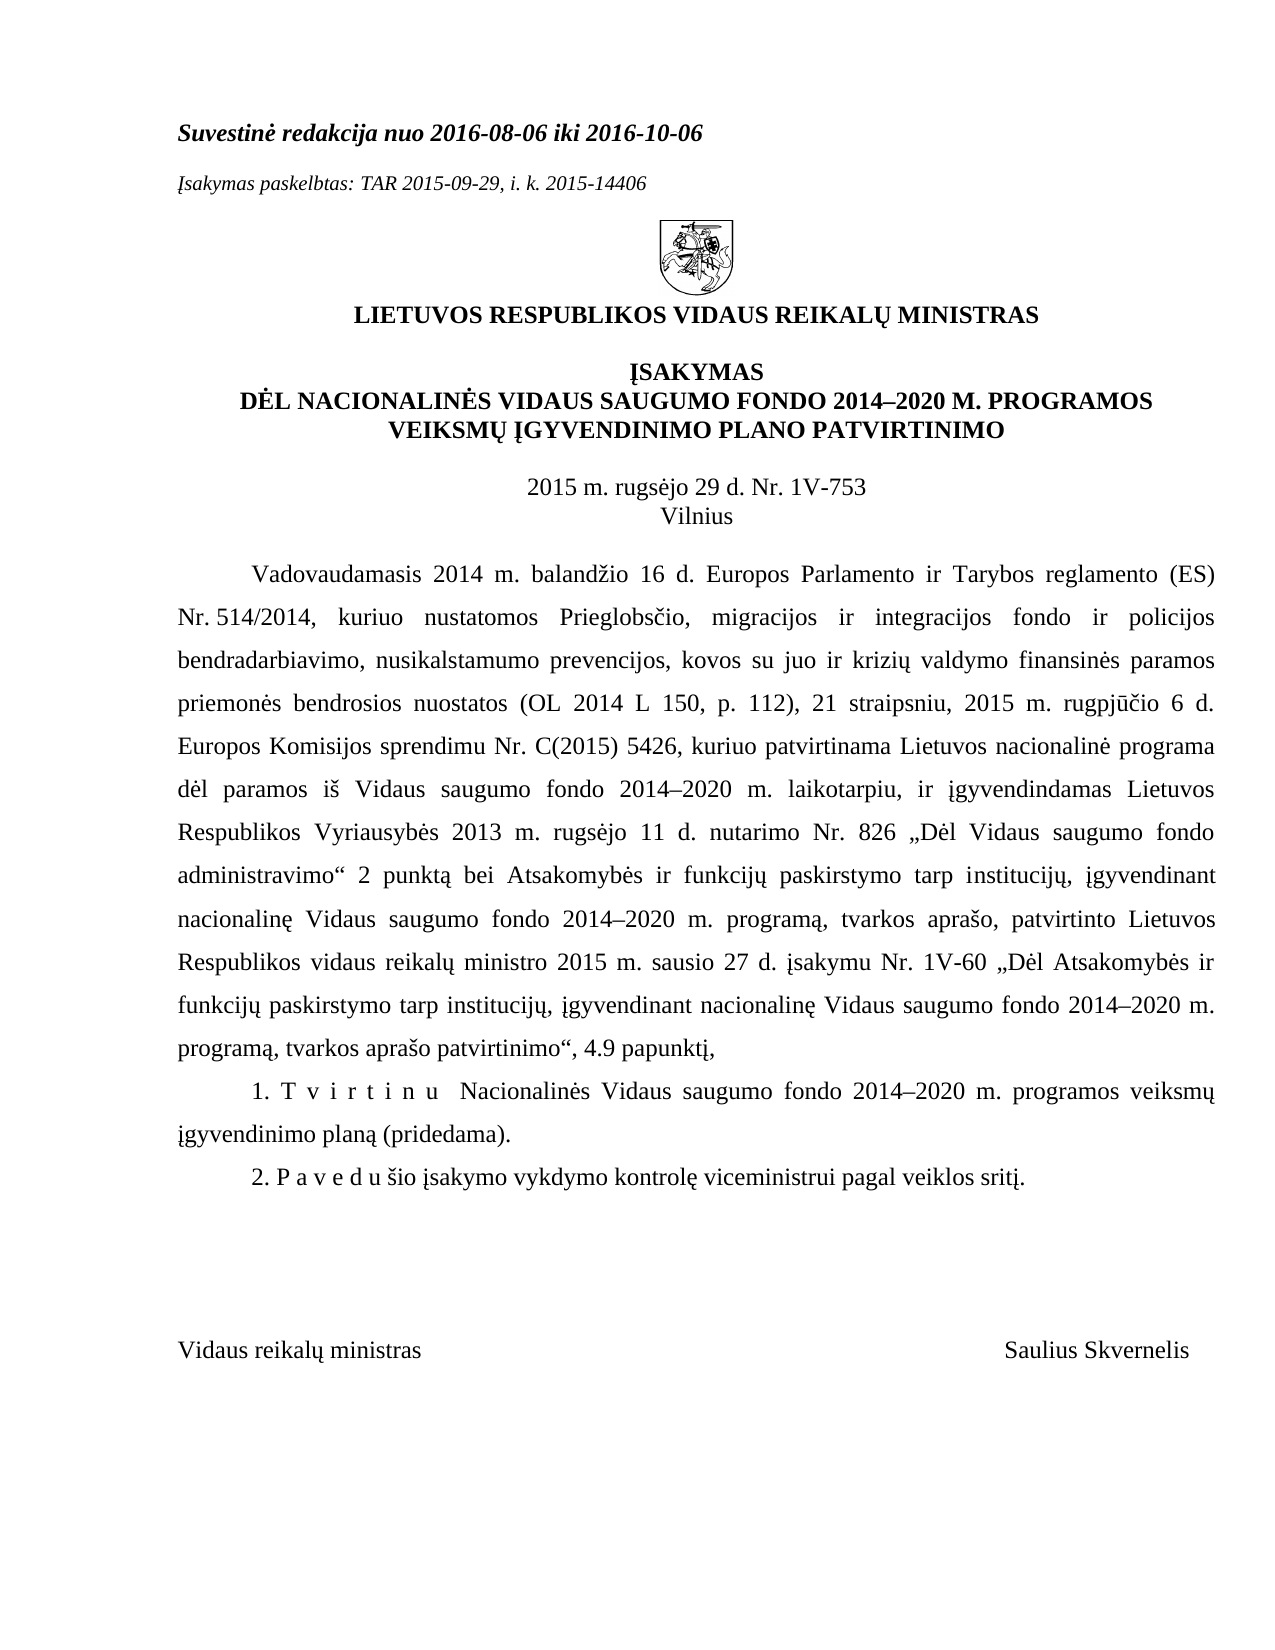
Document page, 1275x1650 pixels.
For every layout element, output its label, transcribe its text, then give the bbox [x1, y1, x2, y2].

text 1. T v i r t i n u Nacionalinės Vidaus saugumo fondo 2014–2020 m. programos veiksmų įgyvendinimo planą (pridedama). [177, 1076, 1216, 1148]
text Suvestinė redakcija nuo 2016-08-06 iki 2016-10-06 [177, 118, 1216, 147]
text 2. P a v e d u šio įsakymo vykdymo kontrolę viceministrui pagal veiklos sritį. [177, 1162, 1216, 1191]
text Įsakymas paskelbtas: TAR 2015-09-29, i. k. 2015-14406 [177, 171, 1216, 195]
text Vidaus reikalų ministras Saulius Skvernelis [177, 1335, 1216, 1364]
text ĮSAKYMAS [177, 357, 1216, 386]
text DĖL NACIONALINĖS VIDAUS SAUGUMO FONDO 2014–2020 M. PROGRAMOS VEIKSMŲ ĮGYVENDINIMO PLANO PATVIRTINIMO [177, 386, 1216, 444]
text Vadovaudamasis 2014 m. balandžio 16 d. Europos Parlamento ir Tarybos reglamento (ES) Nr. 514/2014, kuriuo nustatomos Prieglobsčio, migracijos ir integracijos fondo ir policijos bendradarbiavimo, nusikalstamumo prevencijos, kovos su juo ir krizių valdymo finansinės paramos priemonės bendrosios nuostatos (OL 2014 L 150, p. 112), 21 straipsniu, 2015 m. rugpjūčio 6 d. Europos Komisijos sprendimu Nr. C(2015) 5426, kuriuo patvirtinama Lietuvos nacionalinė programa dėl paramos iš Vidaus saugumo fondo 2014–2020 m. laikotarpiu, ir įgyvendindamas Lietuvos Respublikos Vyriausybės 2013 m. rugsėjo 11 d. nutarimo Nr. 826 „Dėl Vidaus saugumo fondo administravimo“ 2 punktą bei Atsakomybės ir funkcijų paskirstymo tarp institucijų, įgyvendinant nacionalinę Vidaus saugumo fondo 2014–2020 m. programą, tvarkos aprašo, patvirtinto Lietuvos Respublikos vidaus reikalų ministro 2015 m. sausio 27 d. įsakymu Nr. 1V-60 „Dėl Atsakomybės ir funkcijų paskirstymo tarp institucijų, įgyvendinant nacionalinę Vidaus saugumo fondo 2014–2020 m. programą, tvarkos aprašo patvirtinimo“, 4.9 papunktį, [177, 559, 1216, 1062]
text LIETUVOS RESPUBLIKOS VIDAUS REIKALŲ MINISTRAS [177, 300, 1216, 329]
text 2015 m. rugsėjo 29 d. Nr. 1V-753 [177, 472, 1216, 501]
text Vilnius [177, 501, 1216, 530]
